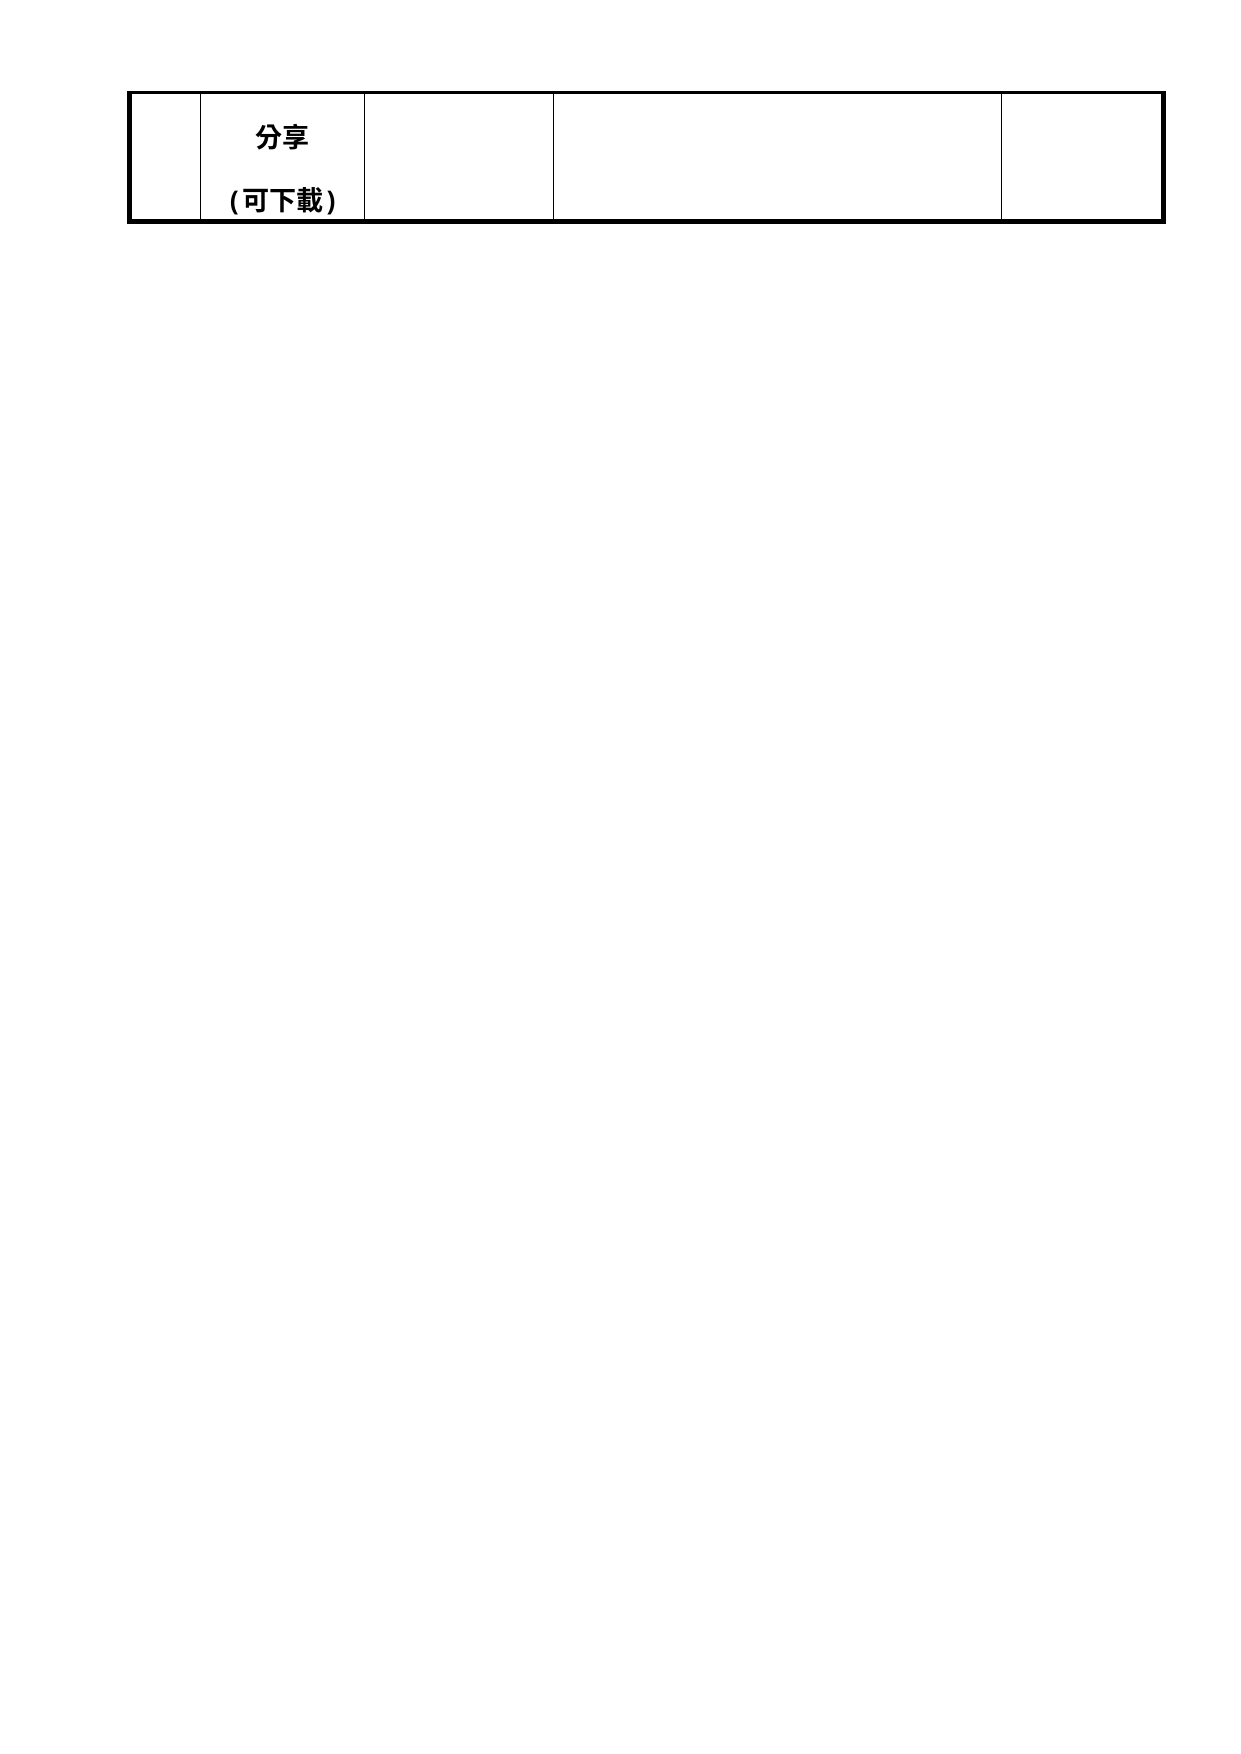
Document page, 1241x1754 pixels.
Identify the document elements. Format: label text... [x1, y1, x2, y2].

table_cell [365, 94, 553, 219]
table_cell [554, 94, 1001, 219]
table_cell [1002, 94, 1161, 219]
table_cell [132, 94, 200, 219]
table_cell 分享 (可下載) [201, 94, 364, 219]
